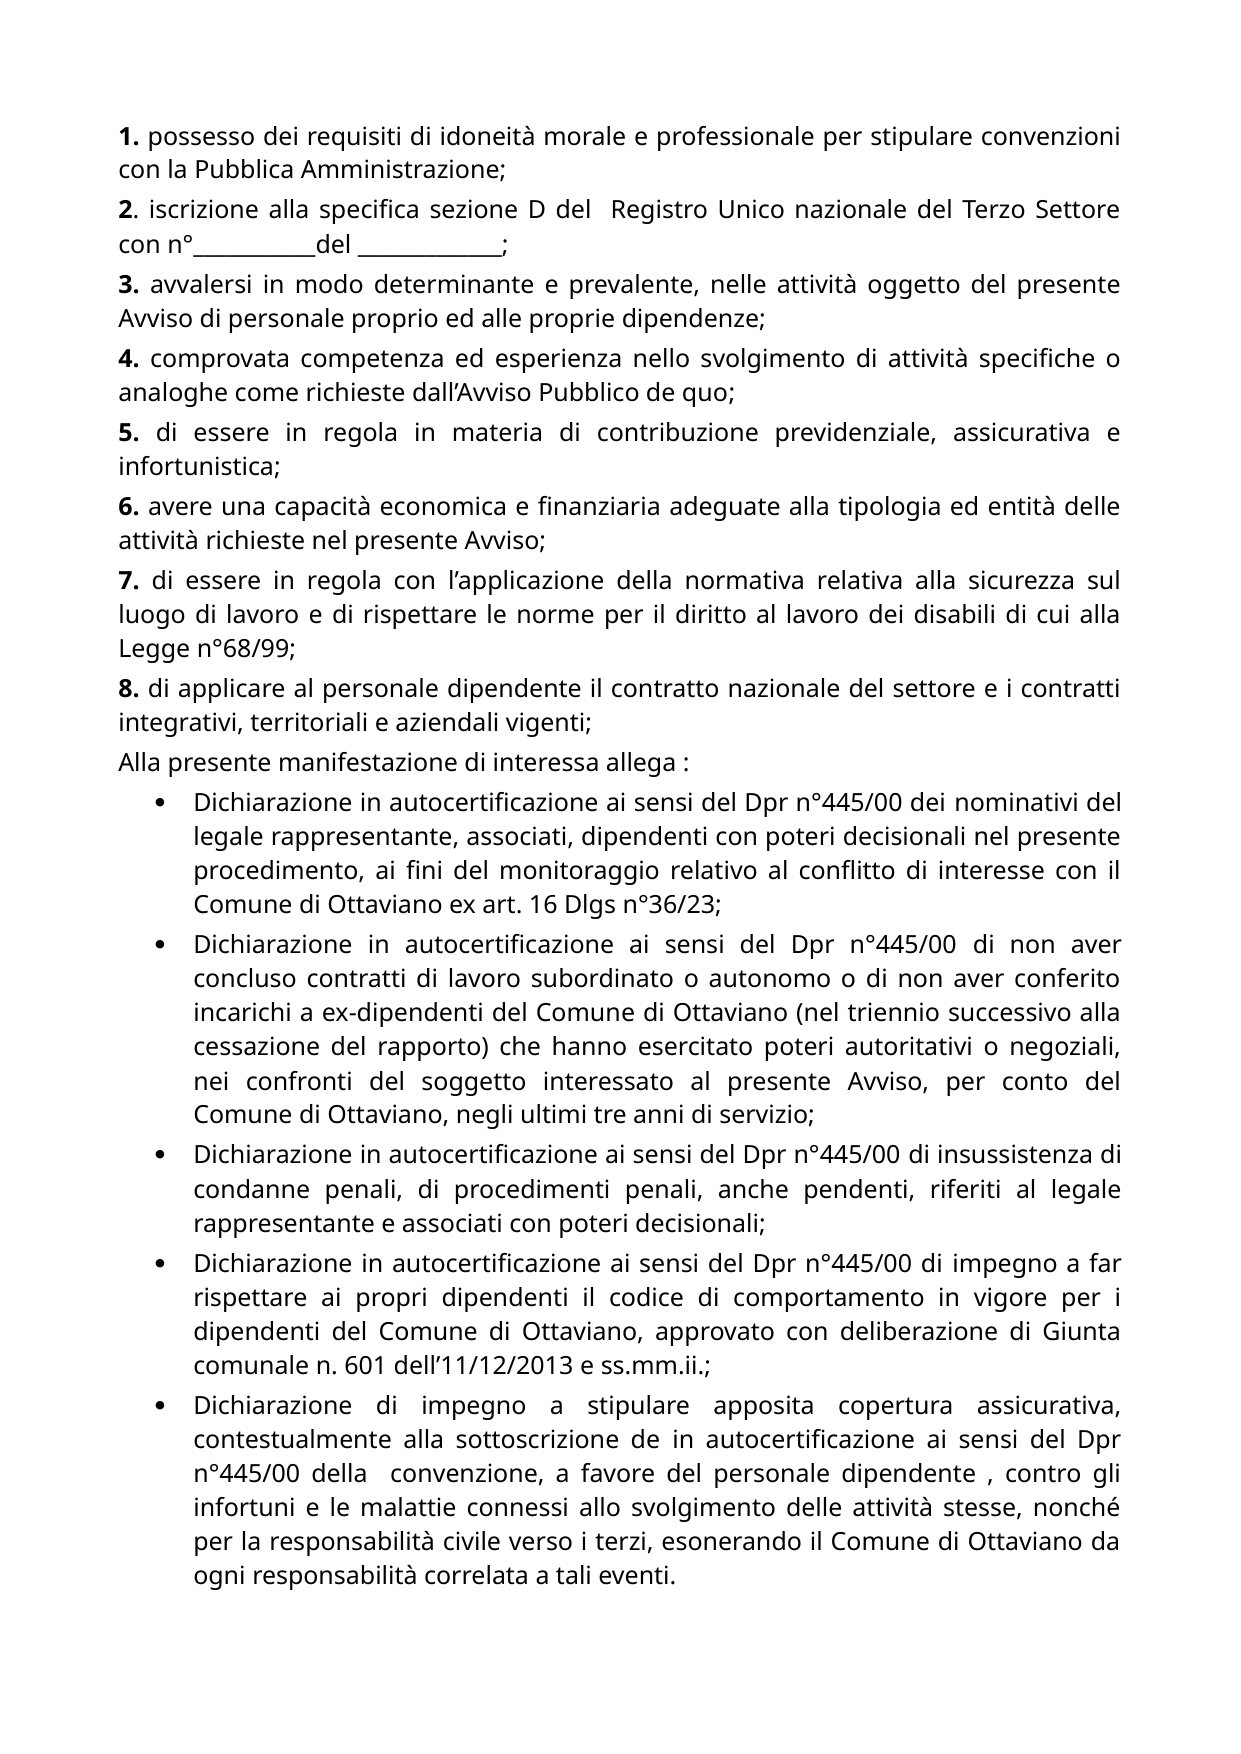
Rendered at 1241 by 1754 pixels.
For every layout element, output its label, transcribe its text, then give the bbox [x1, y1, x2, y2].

list Dichiarazione in autocertificazione ai sensi del Dpr n°445/00 di non aver concluso contratti di lavoro subordinato o autonomo o di non aver conferito incarichi a ex-dipendenti del Comune di Ottaviano (nel triennio successivo alla cessazione del rapporto) che hanno esercitato poteri autoritativi o negoziali, nei confronti del soggetto interessato al presente Avviso, per conto del Comune di Ottaviano, negli ultimi tre anni di servizio; [156, 927, 1122, 1131]
text 5. di essere in regola in materia di contribuzione previdenziale, assicurativa e infortunistica; [118, 414, 1122, 482]
list Dichiarazione di impegno a stipulare apposita copertura assicurativa, contestualmente alla sottoscrizione de in autocertificazione ai sensi del Dpr n°445/00 della convenzione, a favore del personale dipendente , contro gli infortuni e le malattie connessi allo svolgimento delle attività stesse, nonché per la responsabilità civile verso i terzi, esonerando il Comune di Ottaviano da ogni responsabilità correlata a tali eventi. [156, 1387, 1122, 1592]
list Dichiarazione in autocertificazione ai sensi del Dpr n°445/00 dei nominativi del legale rappresentante, associati, dipendenti con poteri decisionali nel presente procedimento, ai fini del monitoraggio relativo al conflitto di interesse con il Comune di Ottaviano ex art. 16 Dlgs n°36/23; [156, 785, 1122, 921]
text Alla presente manifestazione di interessa allega : [118, 745, 1122, 779]
text 6. avere una capacità economica e finanziaria adeguate alla tipologia ed entità delle attività richieste nel presente Avviso; [118, 488, 1122, 557]
text 1. possesso dei requisiti di idoneità morale e professionale per stipulare convenzioni con la Pubblica Amministrazione; [118, 118, 1122, 186]
list Dichiarazione in autocertificazione ai sensi del Dpr n°445/00 di impegno a far rispettare ai propri dipendenti il codice di comportamento in vigore per i dipendenti del Comune di Ottaviano, approvato con deliberazione di Giunta comunale n. 601 dell’11/12/2013 e ss.mm.ii.; [156, 1245, 1122, 1382]
text 7. di essere in regola con l’applicazione della normativa relativa alla sicurezza sul luogo di lavoro e di rispettare le norme per il diritto al lavoro dei disabili di cui alla Legge n°68/99; [118, 562, 1122, 665]
text 2. iscrizione alla specifica sezione D del Registro Unico nazionale del Terzo Settore con n°___________del _____________; [118, 192, 1122, 260]
text 4. comprovata competenza ed esperienza nello svolgimento di attività specifiche o analoghe come richieste dall’Avviso Pubblico de quo; [118, 340, 1122, 408]
list Dichiarazione in autocertificazione ai sensi del Dpr n°445/00 di insussistenza di condanne penali, di procedimenti penali, anche pendenti, riferiti al legale rappresentante e associati con poteri decisionali; [156, 1137, 1122, 1239]
text 8. di applicare al personale dipendente il contratto nazionale del settore e i contratti integrativi, territoriali e aziendali vigenti; [118, 671, 1122, 739]
text 3. avvalersi in modo determinante e prevalente, nelle attività oggetto del presente Avviso di personale proprio ed alle proprie dipendenze; [118, 266, 1122, 334]
